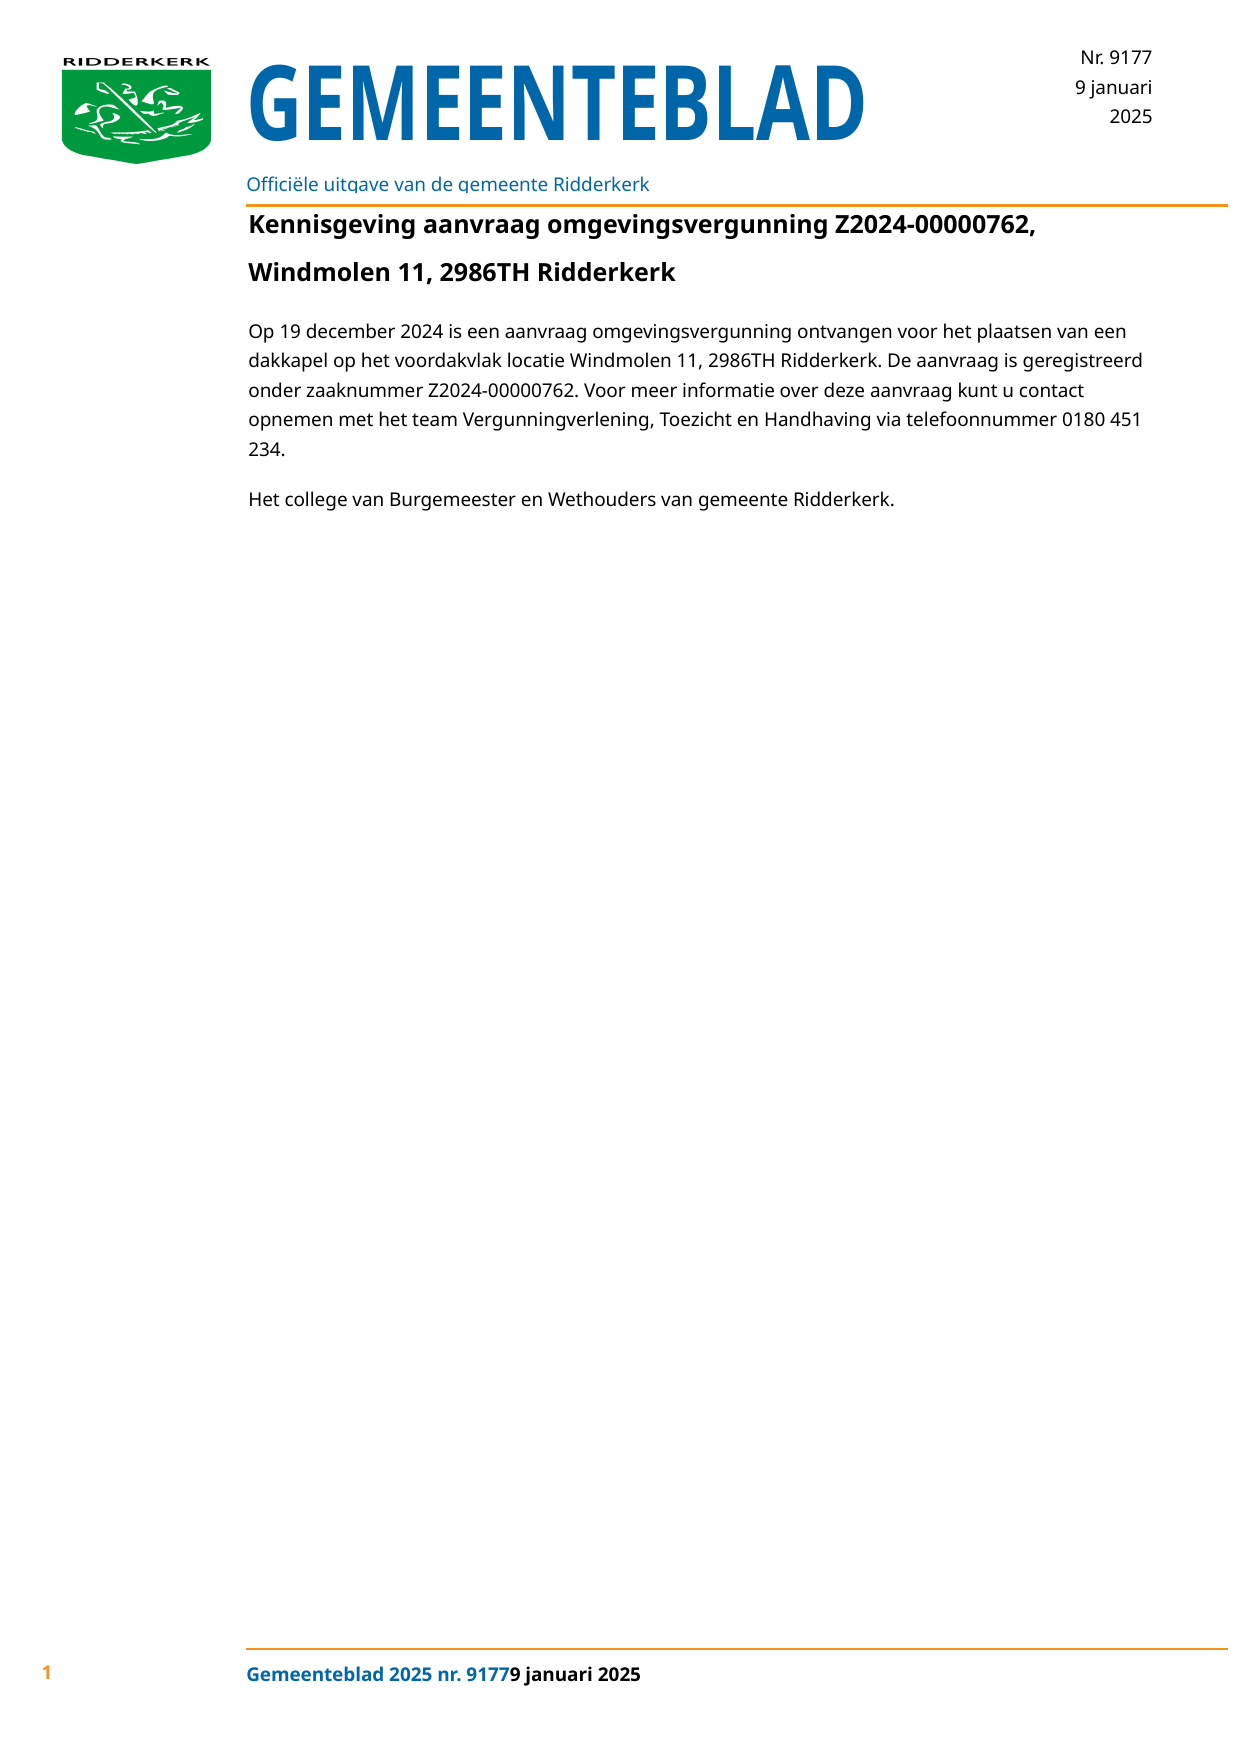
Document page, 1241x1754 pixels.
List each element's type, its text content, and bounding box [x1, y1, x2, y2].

text Kennisgeving aanvraag omgevingsvergunning Z2024-00000762, Windmolen 11, 2986TH Ridderkerk [248, 207, 1152, 288]
picture [41, 47, 231, 172]
text Op 19 december 2024 is een aanvraag omgevingsvergunning ontvangen voor het plaatsen van een dakkapel op het voordakvlak locatie Windmolen 11, 2986TH Ridderkerk. De aanvraag is geregistreerd onder zaaknummer Z2024-00000762. Voor meer informatie over deze aanvraag kunt u contact opnemen met het team Vergunningverlening, Toezicht en Handhaving via telefoonnummer 0180 451 234. [248, 318, 1152, 462]
text Het college van Burgemeester en Wethouders van gemeente Ridderkerk. [248, 487, 1152, 512]
